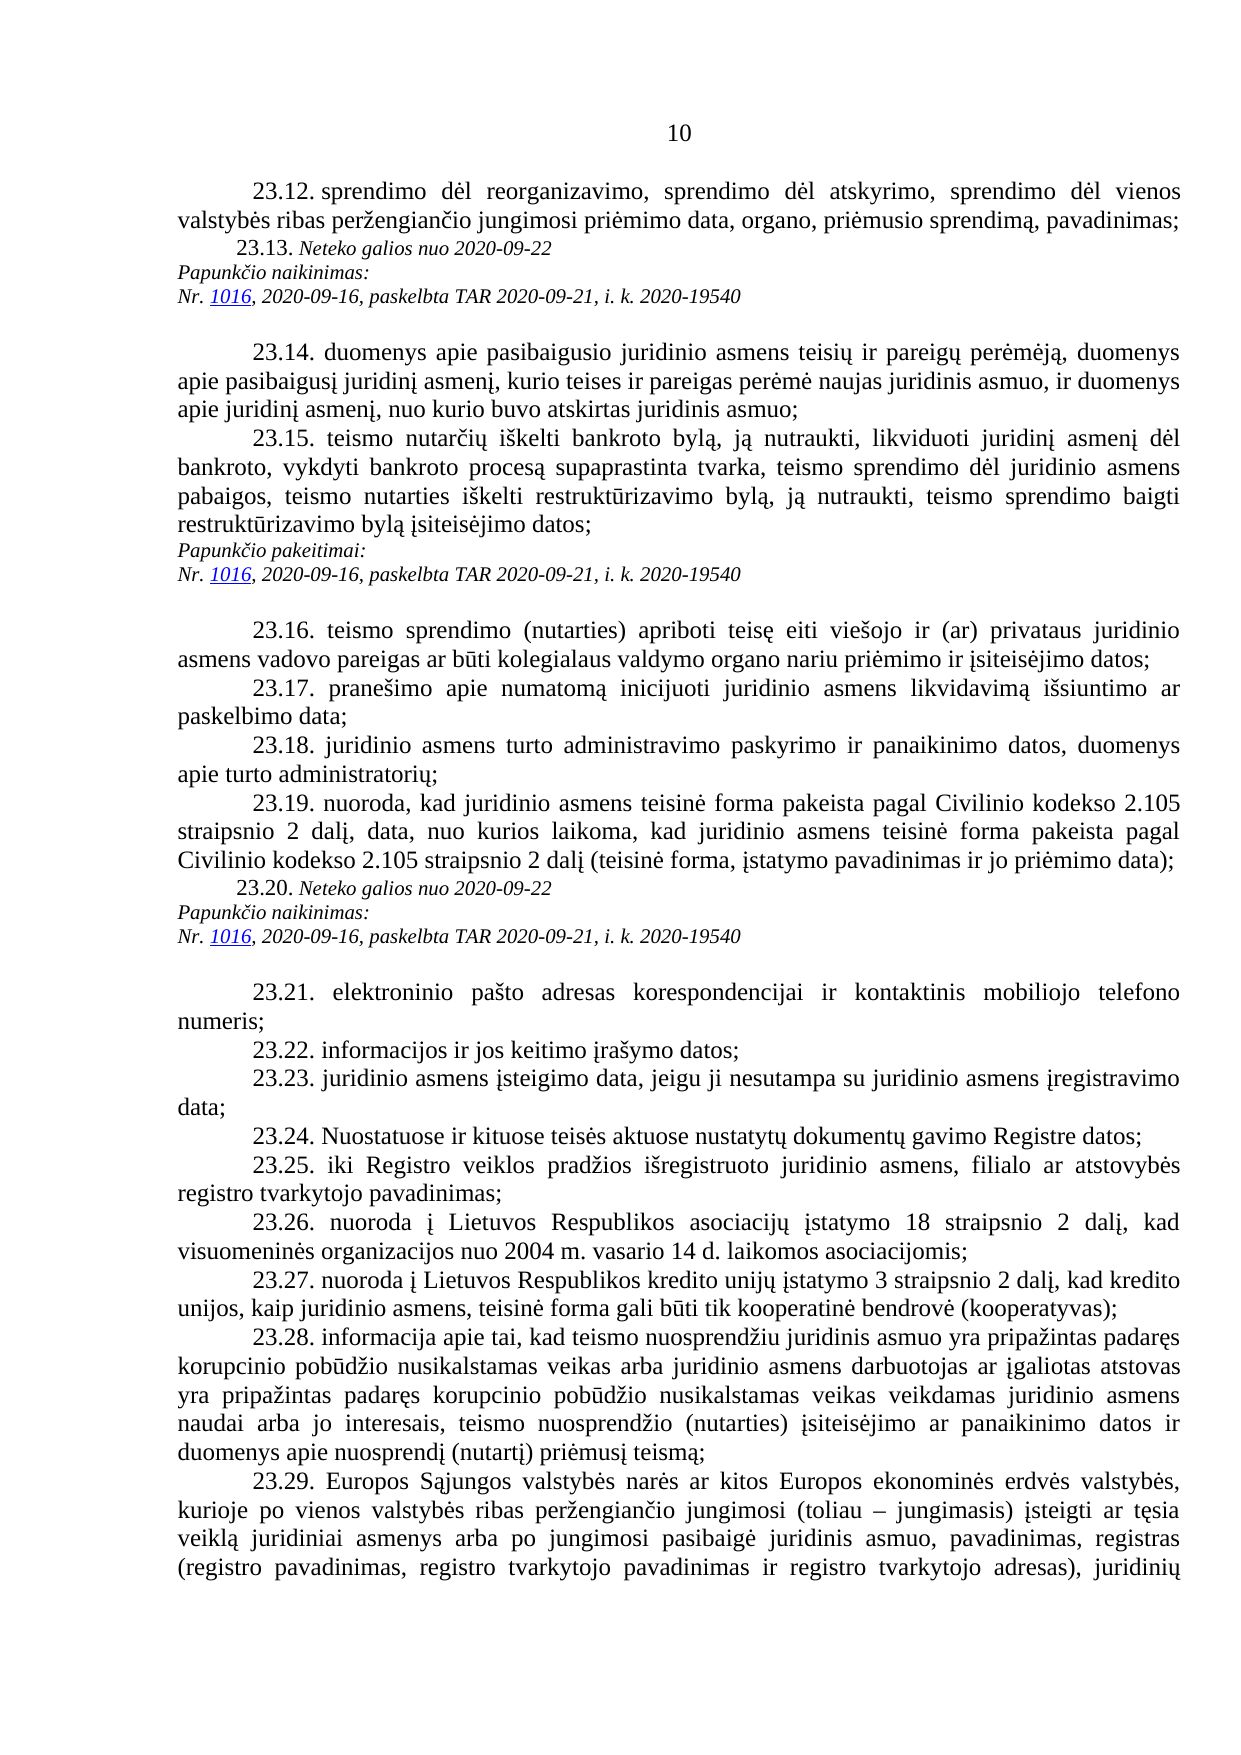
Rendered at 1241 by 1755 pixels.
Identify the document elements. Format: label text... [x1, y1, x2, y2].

text 23.13. Neteko galios nuo 2020-09-22 [177, 234, 1181, 260]
text Papunkčio naikinimas: [177, 260, 1181, 284]
text Nr. 1016, 2020-09-16, paskelbta TAR 2020-09-21, i. k. 2020-19540 [177, 284, 1181, 308]
text 23.15. teismo nutarčių iškelti bankroto bylą, ją nutraukti, likviduoti juridinį asmenį dėl bankroto, vykdyti bankroto procesą supaprastinta tvarka, teismo sprendimo dėl juridinio asmens pabaigos, teismo nutarties iškelti restruktūrizavimo bylą, ją nutraukti, teismo sprendimo baigti restruktūrizavimo bylą įsiteisėjimo datos; [177, 423, 1181, 538]
text 23.21. elektroninio pašto adresas korespondencijai ir kontaktinis mobiliojo telefono numeris; [177, 977, 1181, 1035]
text 23.24. Nuostatuose ir kituose teisės aktuose nustatytų dokumentų gavimo Registre datos; [177, 1121, 1181, 1150]
text 23.16. teismo sprendimo (nutarties) apriboti teisę eiti viešojo ir (ar) privataus juridinio asmens vadovo pareigas ar būti kolegialaus valdymo organo nariu priėmimo ir įsiteisėjimo datos; [177, 615, 1181, 673]
text Papunkčio pakeitimai: [177, 538, 1181, 562]
text Nr. 1016, 2020-09-16, paskelbta TAR 2020-09-21, i. k. 2020-19540 [177, 562, 1181, 586]
text 23.23. juridinio asmens įsteigimo data, jeigu ji nesutampa su juridinio asmens įregistravimo data; [177, 1063, 1181, 1121]
text 23.28. informacija apie tai, kad teismo nuosprendžiu juridinis asmuo yra pripažintas padaręs korupcinio pobūdžio nusikalstamas veikas arba juridinio asmens darbuotojas ar įgaliotas atstovas yra pripažintas padaręs korupcinio pobūdžio nusikalstamas veikas veikdamas juridinio asmens naudai arba jo interesais, teismo nuosprendžio (nutarties) įsiteisėjimo ar panaikinimo datos ir duomenys apie nuosprendį (nutartį) priėmusį teismą; [177, 1322, 1181, 1466]
text Nr. 1016, 2020-09-16, paskelbta TAR 2020-09-21, i. k. 2020-19540 [177, 924, 1181, 948]
text 23.25. iki Registro veiklos pradžios išregistruoto juridinio asmens, filialo ar atstovybės registro tvarkytojo pavadinimas; [177, 1150, 1181, 1207]
text 23.29. Europos Sąjungos valstybės narės ar kitos Europos ekonominės erdvės valstybės, kurioje po vienos valstybės ribas peržengiančio jungimosi (toliau – jungimasis) įsteigti ar tęsia veiklą juridiniai asmenys arba po jungimosi pasibaigė juridinis asmuo, pavadinimas, registras (registro pavadinimas, registro tvarkytojo pavadinimas ir registro tvarkytojo adresas), juridinių [177, 1466, 1181, 1581]
text 23.17. pranešimo apie numatomą inicijuoti juridinio asmens likvidavimą išsiuntimo ar paskelbimo data; [177, 673, 1181, 730]
text 23.14. duomenys apie pasibaigusio juridinio asmens teisių ir pareigų perėmėją, duomenys apie pasibaigusį juridinį asmenį, kurio teises ir pareigas perėmė naujas juridinis asmuo, ir duomenys apie juridinį asmenį, nuo kurio buvo atskirtas juridinis asmuo; [177, 337, 1181, 423]
text 23.26. nuoroda į Lietuvos Respublikos asociacijų įstatymo 18 straipsnio 2 dalį, kad visuomeninės organizacijos nuo 2004 m. vasario 14 d. laikomos asociacijomis; [177, 1207, 1181, 1265]
text 23.27. nuoroda į Lietuvos Respublikos kredito unijų įstatymo 3 straipsnio 2 dalį, kad kredito unijos, kaip juridinio asmens, teisinė forma gali būti tik kooperatinė bendrovė (kooperatyvas); [177, 1265, 1181, 1322]
text 23.18. juridinio asmens turto administravimo paskyrimo ir panaikinimo datos, duomenys apie turto administratorių; [177, 730, 1181, 788]
text 23.19. nuoroda, kad juridinio asmens teisinė forma pakeista pagal Civilinio kodekso 2.105 straipsnio 2 dalį, data, nuo kurios laikoma, kad juridinio asmens teisinė forma pakeista pagal Civilinio kodekso 2.105 straipsnio 2 dalį (teisinė forma, įstatymo pavadinimas ir jo priėmimo data); [177, 788, 1181, 874]
text 23.22. informacijos ir jos keitimo įrašymo datos; [177, 1035, 1181, 1063]
text 23.20. Neteko galios nuo 2020-09-22 [177, 874, 1181, 900]
text 23.12. sprendimo dėl reorganizavimo, sprendimo dėl atskyrimo, sprendimo dėl vienos valstybės ribas peržengiančio jungimosi priėmimo data, organo, priėmusio sprendimą, pavadinimas; [177, 176, 1181, 234]
text Papunkčio naikinimas: [177, 900, 1181, 924]
